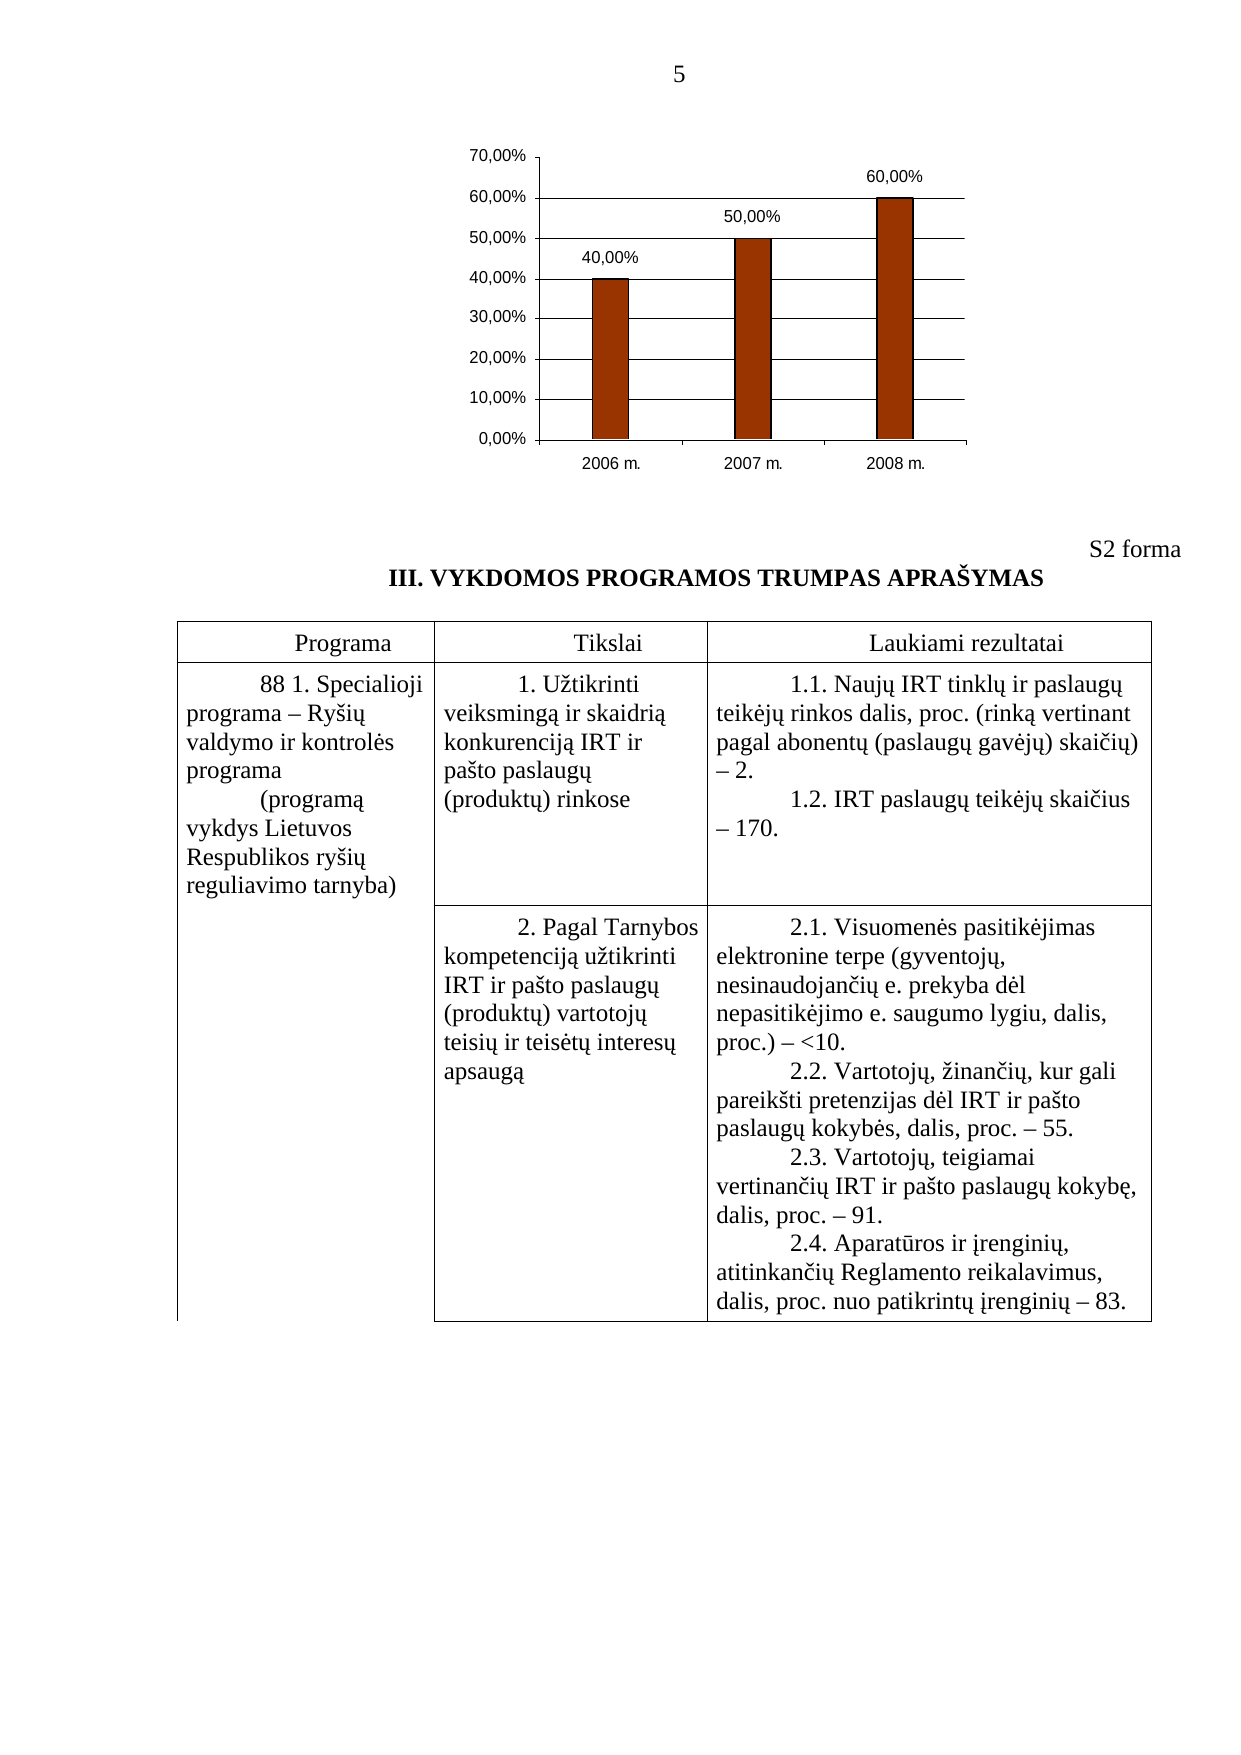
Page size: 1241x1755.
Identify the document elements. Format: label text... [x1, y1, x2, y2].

table_header Tikslai [435, 622, 707, 662]
table_cell 1.1. Naujų IRT tinklų ir paslaugų teikėjų rinkos dalis, proc. (rinką vertinant pagal abonentų (paslaugų gavėjų) skaičių) – 2. 1.2. IRT paslaugų teikėjų skaičius – 170. [708, 663, 1151, 905]
table_header Programa [178, 622, 434, 662]
table_header Laukiami rezultatai [708, 622, 1151, 662]
text S2 forma [177, 534, 1181, 563]
table_cell 2. Pagal Tarnybos kompetenciją užtikrinti IRT ir pašto paslaugų (produktų) vartotojų teisių ir teisėtų interesų apsaugą [435, 906, 707, 1321]
table_cell 1. Užtikrinti veiksmingą ir skaidrią konkurenciją IRT ir pašto paslaugų (produktų) rinkose [435, 663, 707, 905]
table_cell 88 1. Specialioji programa – Ryšių valdymo ir kontrolės programa (programą vykdys Lietuvos Respublikos ryšių reguliavimo tarnyba) [178, 663, 434, 905]
table_cell [178, 905, 434, 1321]
text III. VYKDOMOS PROGRAMOS TRUMPAS APRAŠYMAS [177, 563, 1181, 592]
table_cell 2.1. Visuomenės pasitikėjimas elektronine terpe (gyventojų, nesinaudojančių e. prekyba dėl nepasitikėjimo e. saugumo lygiu, dalis, proc.) – <10. 2.2. Vartotojų, žinančių, kur gali pareikšti pretenzijas dėl IRT ir pašto paslaugų kokybės, dalis, proc. – 55. 2.3. Vartotojų, teigiamai vertinančių IRT ir pašto paslaugų kokybę, dalis, proc. – 91. 2.4. Aparatūros ir įrenginių, atitinkančių Reglamento reikalavimus, dalis, proc. nuo patikrintų įrenginių – 83. [708, 906, 1151, 1321]
